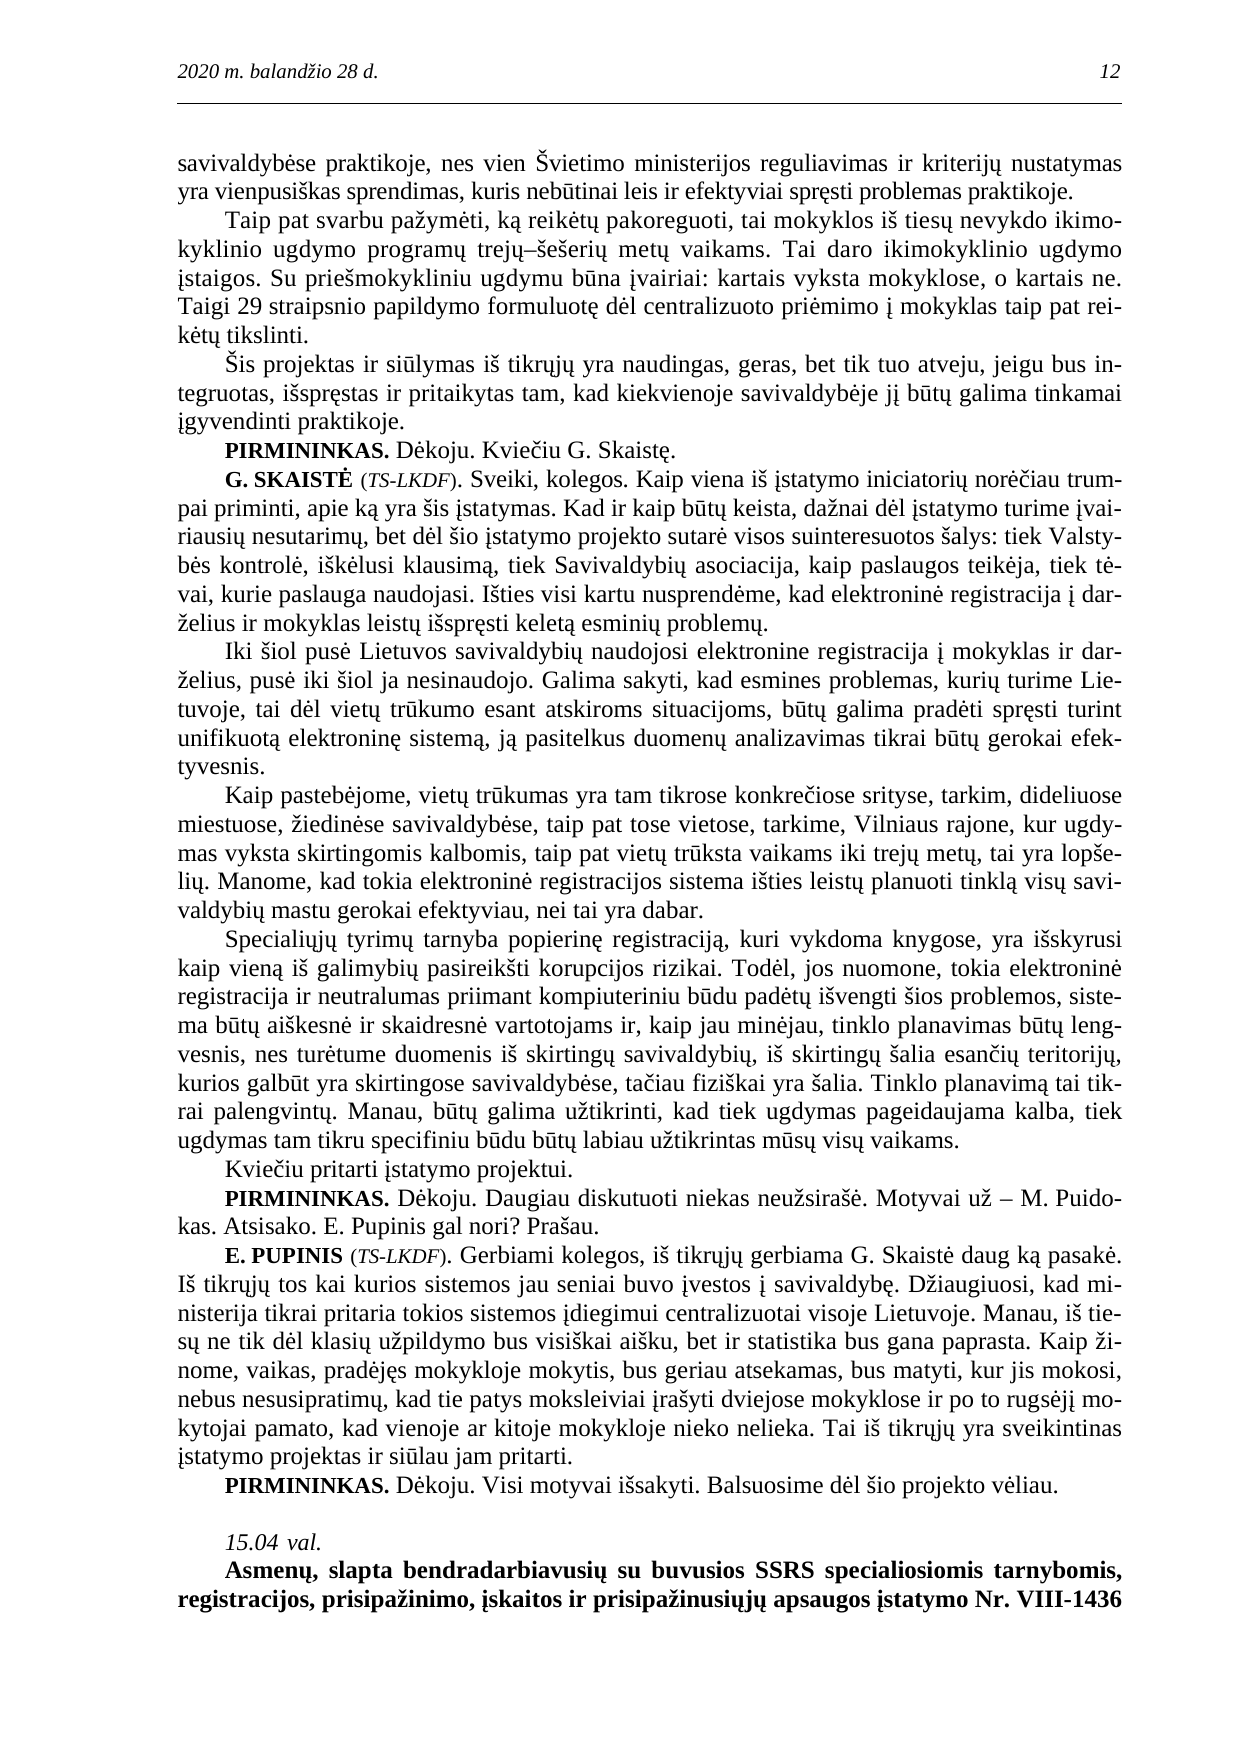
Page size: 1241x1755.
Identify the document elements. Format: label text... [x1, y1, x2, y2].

text Iki šiol pu­sė Lie­tu­vos sa­vi­val­dy­bių nau­do­jo­si elek­tro­ni­ne re­gist­ra­ci­ja į mo­kyk­las ir dar­želius, pu­sė iki šiol ja ne­si­nau­do­jo. Ga­li­ma sa­ky­ti, kad es­mi­nes pro­ble­mas, ku­rių tu­ri­me Lie­tuvo­je, tai dėl vie­tų trū­ku­mo esant at­ski­roms si­tu­a­ci­joms, bū­tų ga­li­ma pra­dė­ti spręs­ti tu­rint uni­fi­kuo­tą elek­tro­ni­nę sis­te­mą, ją pa­si­tel­kus duo­me­nų ana­li­za­vi­mas tikrai bū­tų ge­ro­kai efek­tyves­nis. [177, 636, 1122, 780]
text As­me­nų, slap­ta ben­dra­dar­bia­vu­sių su bu­vu­sios SSRS spe­cia­lio­sio­mis tar­ny­bo­mis, re­gist­ra­ci­jos, pri­si­pa­ži­ni­mo, įskai­tos ir pri­si­pa­ži­nu­sių­jų ap­sau­gos įsta­ty­mo Nr. VIII-1436 [177, 1555, 1122, 1613]
text Šis pro­jek­tas ir siū­ly­mas iš tik­rų­jų yra nau­din­gas, ge­ras, bet tik tuo at­ve­ju, jei­gu bus in­teg­ruo­tas, iš­spręs­tas ir pri­tai­ky­tas tam, kad kiek­vie­no­je sa­vi­val­dy­bė­je jį bū­tų ga­li­ma tin­ka­mai įgy­ven­din­ti prak­ti­koje. [177, 349, 1122, 435]
text Kaip pa­ste­bė­jo­me, vie­tų trū­ku­mas yra tam tik­ro­se kon­kre­čio­se sri­ty­se, tar­kim, di­de­liuo­se mies­tuo­se, žie­di­nė­se sa­vi­val­dy­bė­se, taip pat to­se vie­to­se, tar­ki­me, Vil­niaus ra­jo­ne, kur ug­dy­mas vyks­ta skir­tin­go­mis kal­bo­mis, taip pat vie­tų trūks­ta vai­kams iki tre­jų me­tų, tai yra lop­še­lių. Ma­no­me, kad to­kia elek­tro­ni­nė re­gist­ra­ci­jos sis­te­ma iš­ties leis­tų pla­nuo­ti tin­klą vi­sų sa­vi­val­dy­bių mas­tu ge­ro­kai efek­ty­viau, nei tai yra da­bar. [177, 780, 1122, 924]
text G. SKAISTĖ (TS-LKDF). Svei­ki, ko­le­gos. Kaip vie­na iš įsta­ty­mo ini­cia­to­rių no­rė­čiau trum­pai pri­min­ti, apie ką yra šis įsta­ty­mas. Kad ir kaip bū­tų keis­ta, daž­nai dėl įsta­ty­mo tu­ri­me įvai­riau­sių ne­su­ta­ri­mų, bet dėl šio įsta­ty­mo pro­jek­to su­ta­rė vi­sos su­in­te­re­suo­tos šalys: tiek Val­sty­bės kon­tro­lė, iš­kė­lu­si klau­si­mą, tiek Sa­vi­val­dy­bių aso­cia­ci­ja, kaip pa­slau­gos tei­kė­ja, tiek tė­vai, ku­rie pa­slau­ga nau­do­ja­si. Iš­ties vi­si kar­tu nu­spren­dė­me, kad elek­tro­ni­nė re­gist­ra­ci­ja į dar­že­lius ir mo­kyk­las leis­tų iš­spręs­ti ke­le­tą es­mi­nių pro­ble­mų. [177, 464, 1122, 636]
text Spe­cia­lių­jų ty­ri­mų tar­ny­ba po­pie­ri­nę re­gist­ra­ci­ją, ku­ri vyk­do­ma kny­go­se, yra iš­sky­ru­si kaip vie­ną iš ga­li­my­bių pa­si­reikš­ti ko­rup­ci­jos ri­zi­kai. To­dėl, jos nuo­mo­ne, to­kia elek­tro­ni­nė re­gist­ra­ci­ja ir neut­ra­lu­mas pri­imant kom­piu­te­ri­niu bū­du pa­dė­tų iš­veng­ti šios pro­ble­mos, sis­te­ma bū­tų aiš­kes­nė ir skaid­res­nė var­to­to­jams ir, kaip jau mi­nė­jau, tin­klo pla­na­vi­mas bū­tų leng­ves­nis, nes tu­rė­tu­me duo­me­nis iš skir­tin­gų sa­vi­val­dy­bių, iš skir­tin­gų ša­lia esan­čių te­ri­to­ri­jų, ku­rios gal­būt yra skir­tin­go­se sa­vi­val­dy­bė­se, ta­čiau fi­ziš­kai yra ša­lia. Tin­klo pla­na­vi­mą tai tik­rai pa­leng­vin­tų. Ma­nau, bū­tų ga­li­ma už­tik­rin­ti, kad tiek ug­dy­mas pa­gei­dau­ja­ma kal­ba, tiek ug­dy­mas tam tik­ru spe­ci­fi­niu bū­du bū­tų la­biau už­tik­rin­tas mū­sų vi­sų vai­kams. [177, 924, 1122, 1154]
text 15.04 val. [224, 1528, 1122, 1555]
text E. PUPINIS (TS-LKDF). Ger­bia­mi ko­le­gos, iš tik­rų­jų ger­bia­ma G. Skais­tė daug ką pa­sa­kė. Iš tik­rų­jų tos kai ku­rios sis­te­mos jau se­niai bu­vo įves­tos į sa­vi­val­dy­bę. Džiau­giuo­si, kad mi­nis­te­ri­ja tik­rai pri­ta­ria to­kios sis­te­mos įdie­gi­mui cen­tra­li­zuo­tai vi­so­je Lie­tu­vo­je. Ma­nau, iš tie­sų ne tik dėl kla­sių už­pil­dy­mo bus vi­siš­kai aiš­ku, bet ir sta­tis­ti­ka bus ga­na pa­pras­ta. Kaip ži­no­me, vai­kas, pra­dė­jęs mo­kyk­lo­je mo­ky­tis, bus ge­riau at­se­ka­mas, bus ma­ty­ti, kur jis mo­ko­si, ne­bus nesu­si­pra­ti­mų, kad tie pa­tys moks­lei­viai įra­šy­ti dvie­jo­se mo­kyk­lo­se ir po to rug­sė­jį mo­ky­to­jai pa­ma­to, kad vie­no­je ar ki­to­je mo­kyk­lo­je nie­ko ne­lie­ka. Tai iš tik­rų­jų yra svei­kin­ti­nas įsta­ty­mo pro­jek­tas ir siū­lau jam pri­tar­ti. [177, 1240, 1122, 1470]
text Kvie­čiu pri­tar­ti įsta­ty­mo pro­jek­tui. [177, 1154, 1122, 1183]
text PIRMININKAS. Dė­ko­ju. Vi­si mo­ty­vai iš­sa­ky­ti. Bal­suo­si­me dėl šio pro­jek­to vė­liau. [177, 1470, 1122, 1499]
text sa­vi­val­dy­bė­se prak­ti­ko­je, nes vien Švie­ti­mo mi­nis­te­ri­jos re­gu­lia­vi­mas ir kri­te­ri­jų nu­sta­ty­mas yra vien­pu­siš­kas spren­di­mas, ku­ris ne­bū­ti­nai leis ir efek­ty­viai spręs­ti pro­ble­mas prak­ti­ko­je. [177, 148, 1122, 205]
text Taip pat svar­bu pažymėti, ką rei­kė­tų pa­ko­re­guo­ti, tai mo­kyk­los iš tie­sų ne­vyk­do iki­mo­ky­k­li­nio ug­dy­mo pro­gra­mų trejų–šešerių me­tų vai­kams. Tai da­ro iki­mo­kyk­li­nio ug­dy­mo įstai­gos. Su prieš­mo­kyk­li­niu ug­dy­mu bū­na įvai­riai: kar­tais vyks­ta mo­kyk­lo­se, o kar­tais ne. Tai­gi 29 strai­p­snio pa­pil­dy­mo for­mu­luo­tę dėl cen­tra­li­zuo­to pri­ėmi­mo į mo­kyk­las taip pat rei­kė­tų tiks­lin­ti. [177, 205, 1122, 349]
text PIRMININKAS. Dė­ko­ju. Kvie­čiu G. Skais­tę. [177, 435, 1122, 464]
text PIRMININKAS. Dė­ko­ju. Dau­giau dis­ku­tuo­ti nie­kas ne­už­si­ra­šė. Mo­ty­vai už – M. Pui­do­kas. At­si­sa­ko. E. Pu­pi­nis gal no­ri? Pra­šau. [177, 1183, 1122, 1240]
